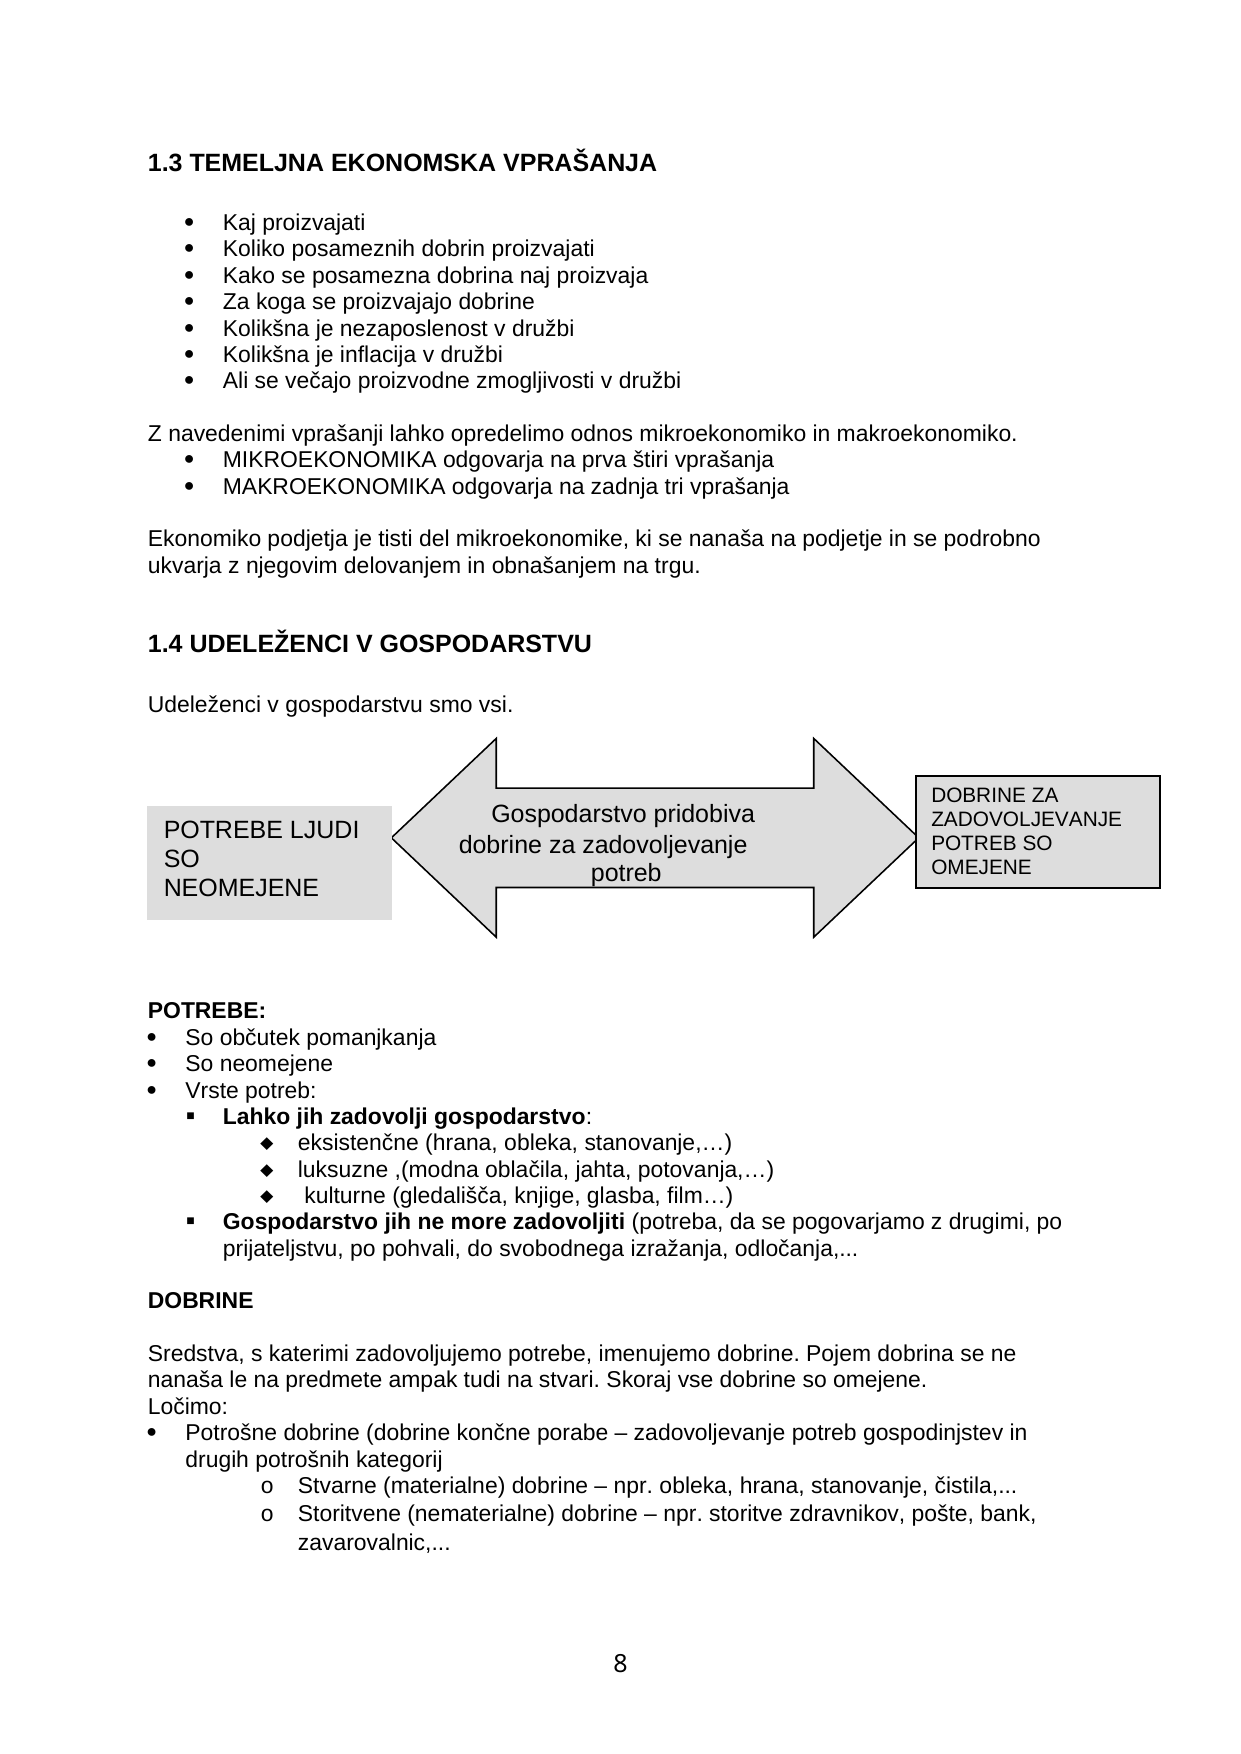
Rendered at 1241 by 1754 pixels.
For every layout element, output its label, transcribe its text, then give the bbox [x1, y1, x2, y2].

list MAKROEKONOMIKA odgovarja na zadnja tri vprašanja [185, 473, 1092, 499]
list Storitvene (nematerialne) dobrine – npr. storitve zdravnikov, pošte, bank, zavarovalnic,... [260, 1500, 1092, 1555]
list Kako se posamezna dobrina naj proizvaja [185, 262, 1092, 288]
text POTREBE: [148, 997, 1092, 1024]
subtitle 1.3 TEMELJNA EKONOMSKA VPRAŠANJA [148, 148, 1092, 176]
list eksistenčne (hrana, obleka, stanovanje,…) [260, 1129, 1092, 1156]
list luksuzne ,(modna oblačila, jahta, potovanja,…) [260, 1156, 1092, 1182]
list kulturne (gledališča, knjige, glasba, film…) [260, 1182, 1092, 1208]
list Potrošne dobrine (dobrine končne porabe – zadovoljevanje potreb gospodinjstev in drugih potrošnih kategorij [148, 1419, 1092, 1472]
list So občutek pomanjkanja [148, 1024, 1092, 1050]
list Za koga se proizvajajo dobrine [185, 288, 1092, 314]
text DOBRINE [148, 1287, 1092, 1314]
text Ločimo: [148, 1393, 1092, 1419]
list Stvarne (materialne) dobrine – npr. obleka, hrana, stanovanje, čistila,... [260, 1472, 1092, 1500]
list Vrste potreb: [148, 1077, 1092, 1103]
list Kolikšna je inflacija v družbi [185, 341, 1092, 367]
list So neomejene [148, 1050, 1092, 1077]
list Koliko posameznih dobrin proizvajati [185, 235, 1092, 262]
text Ekonomiko podjetja je tisti del mikroekonomike, ki se nanaša na podjetje in se podrobno ukvarja z njegovim delovanjem in obnašanjem na trgu. [148, 525, 1092, 578]
text Z navedenimi vprašanji lahko opredelimo odnos mikroekonomiko in makroekonomiko. [148, 420, 1092, 446]
text POTREBE LJUDI SO [163, 815, 376, 873]
text Sredstva, s katerimi zadovoljujemo potrebe, imenujemo dobrine. Pojem dobrina se ne nanaša le na predmete ampak tudi na stvari. Skoraj vse dobrine so omejene. [148, 1340, 1092, 1393]
subtitle 1.4 UDELEŽENCI V GOSPODARSTVU [148, 629, 1092, 658]
list Gospodarstvo jih ne more zadovoljiti (potreba, da se pogovarjamo z drugimi, po prijateljstvu, po pohvali, do svobodnega izražanja, odločanja,... [185, 1208, 1092, 1261]
text Udeleženci v gospodarstvu smo vsi. [148, 691, 1092, 835]
list Kolikšna je nezaposlenost v družbi [185, 314, 1092, 341]
list MIKROEKONOMIKA odgovarja na prva štiri vprašanja [185, 446, 1092, 473]
text Udeleženci v gospodarstvu smo vsi. [148, 841, 1092, 997]
text NEOMEJENE [163, 873, 376, 902]
list Ali se večajo proizvodne zmogljivosti v družbi [185, 367, 1092, 393]
list Lahko jih zadovolji gospodarstvo: [185, 1103, 1092, 1129]
list Kaj proizvajati [185, 209, 1092, 235]
